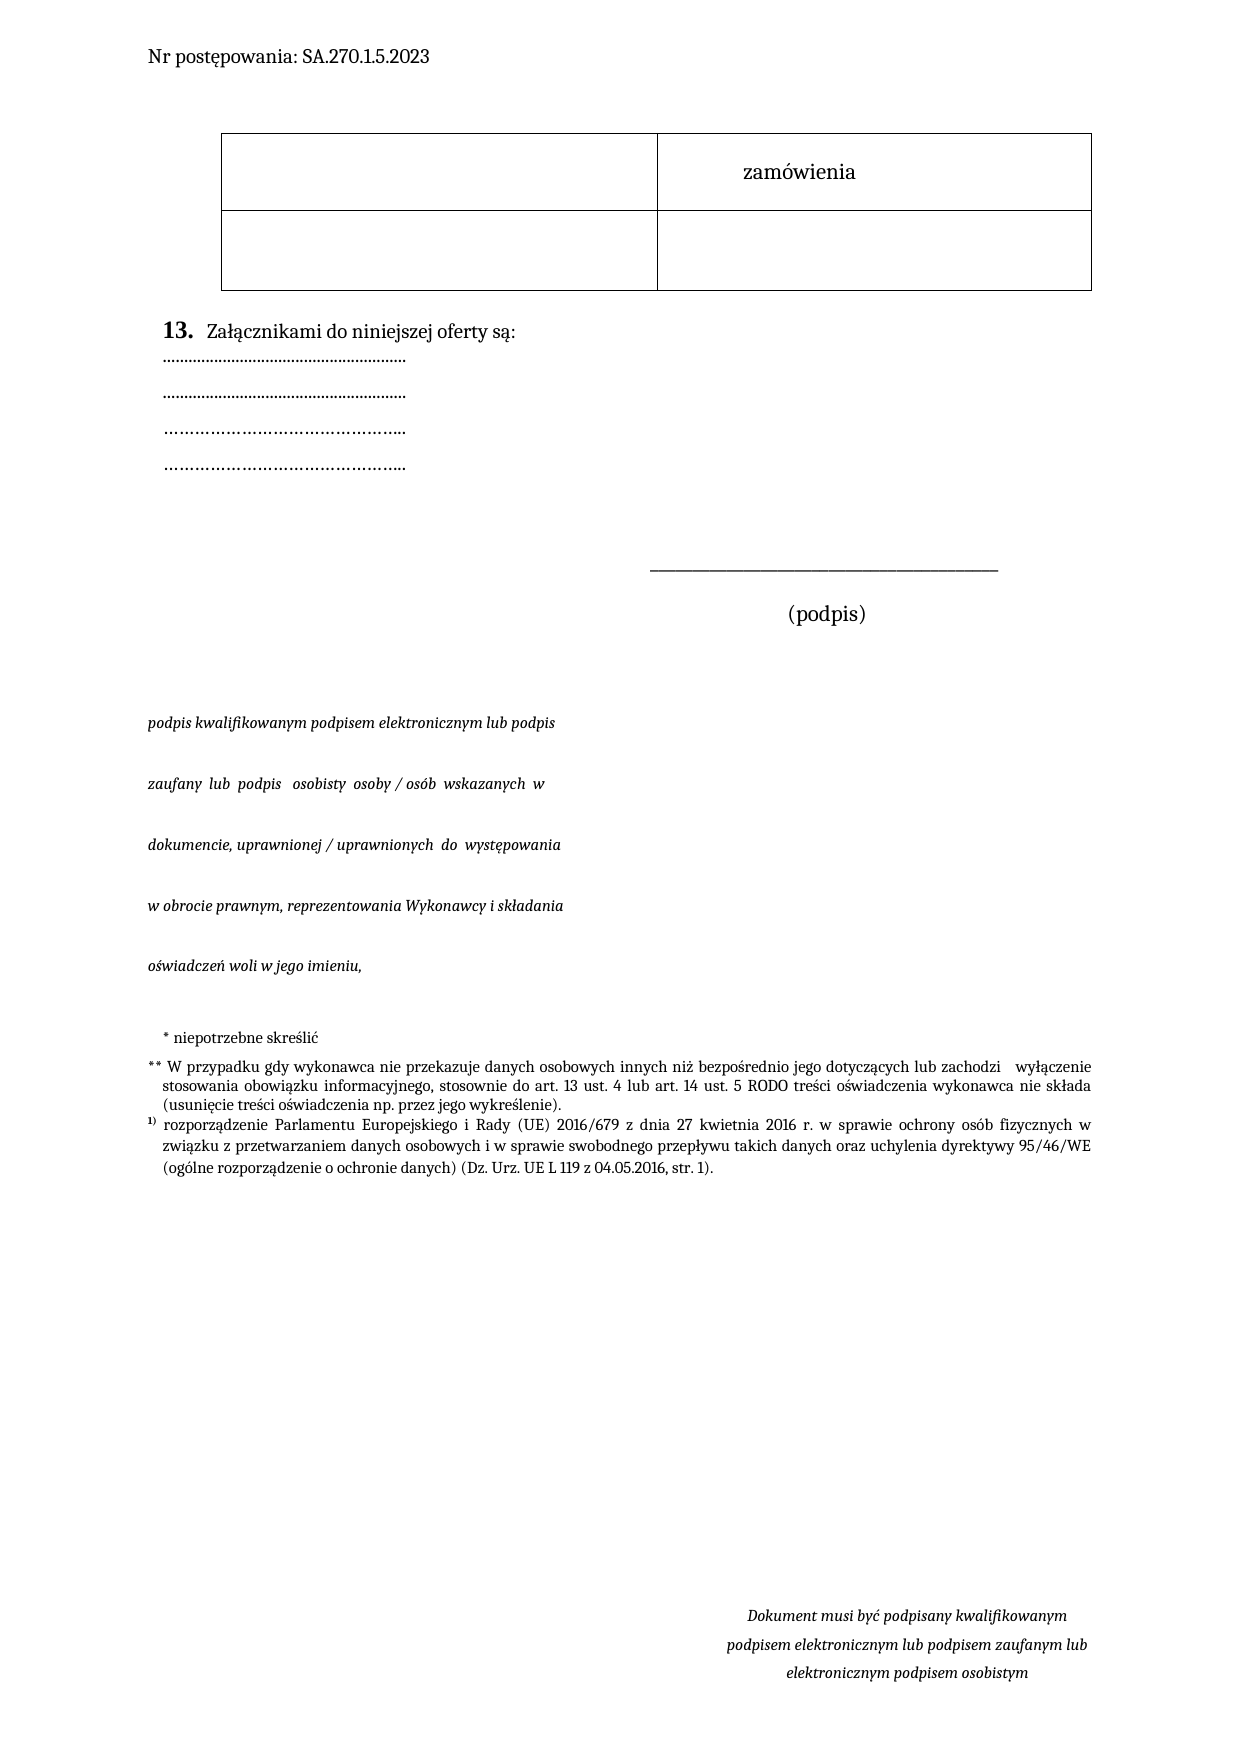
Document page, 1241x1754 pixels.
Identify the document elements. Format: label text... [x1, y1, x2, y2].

list 1) rozporządzenie Parlamentu Europejskiego i Rady (UE) 2016/679 z dnia 27 kwietnia 2016 r. w sprawie ochrony osób fizycznych w związku z przetwarzaniem danych osobowych i w sprawie swobodnego przepływu takich danych oraz uchylenia dyrektywy 95/46/WE (ogólne rozporządzenie o ochronie danych) (Dz. Urz. UE L 119 z 04.05.2016, str. 1). [148, 1115, 1092, 1178]
list * niepotrzebne skreślić [162, 1029, 1092, 1048]
list ……………………………………….. [162, 416, 1092, 440]
text w obrocie prawnym, reprezentowania Wykonawcy i składania [148, 896, 1092, 915]
text podpis kwalifikowanym podpisem elektronicznym lub podpis [148, 713, 1092, 733]
text _________________________________________ (podpis) [561, 548, 1092, 628]
text dokumencie, uprawnionej / uprawnionych do występowania [148, 835, 1092, 854]
list Załącznikami do niniejszej oferty są: [162, 315, 1092, 344]
list ** W przypadku gdy wykonawca nie przekazuje danych osobowych innych niż bezpośrednio jego dotyczących lub zachodzi wyłączenie stosowania obowiązku informacyjnego, stosownie do art. 13 ust. 4 lub art. 14 ust. 5 RODO treści oświadczenia wykonawca nie składa (usunięcie treści oświadczenia np. przez jego wykreślenie). [148, 1057, 1092, 1115]
table_cell [658, 211, 1091, 290]
list ......................................................... [162, 344, 1092, 368]
table_cell [222, 211, 657, 290]
table_header [222, 134, 657, 210]
list ……………………………………….. [162, 452, 1092, 476]
text oświadczeń woli w jego imieniu, [148, 957, 1092, 976]
text zaufany lub podpis osobisty osoby / osób wskazanych w [148, 774, 1092, 793]
table_header zamówienia [658, 134, 1091, 210]
list ......................................................... [162, 380, 1092, 404]
